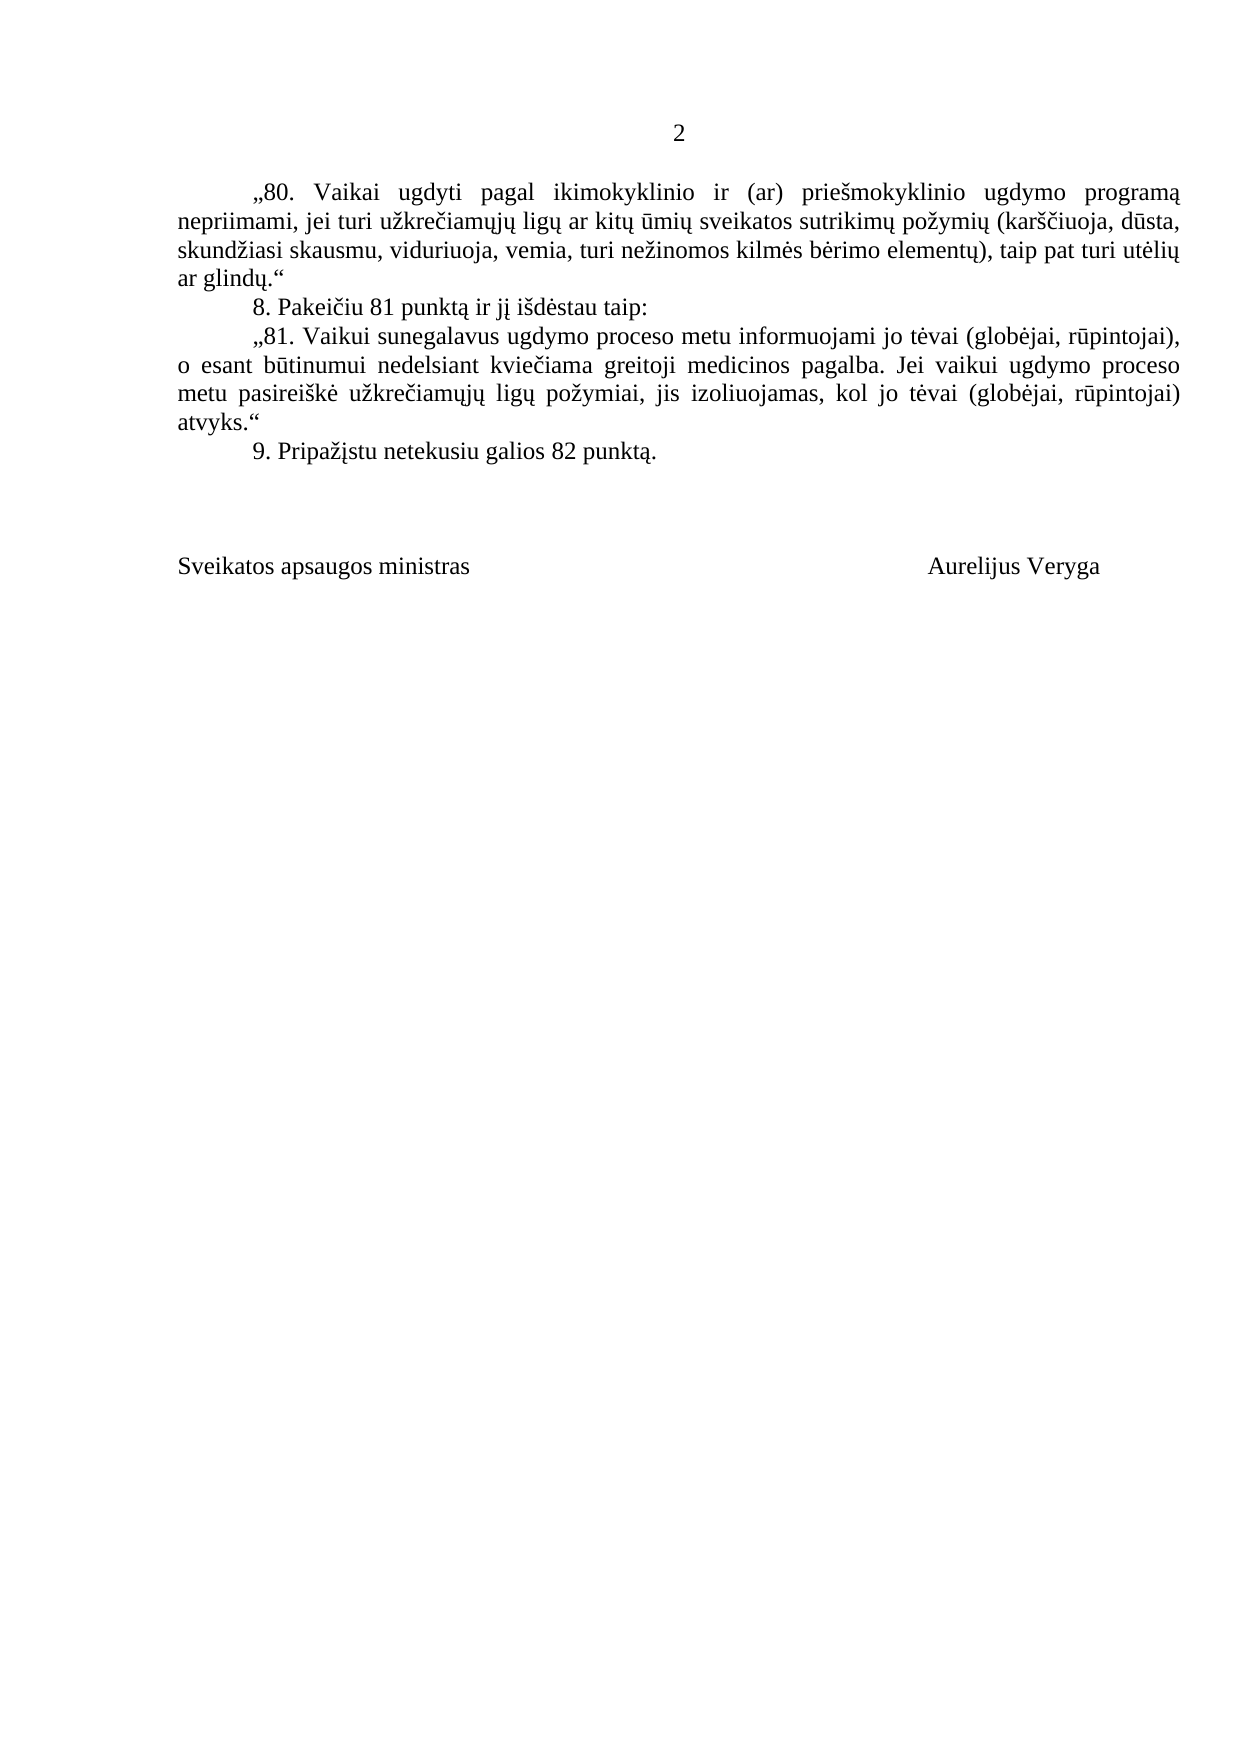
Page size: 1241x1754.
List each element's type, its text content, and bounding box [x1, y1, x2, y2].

text 9. Pripažįstu netekusiu galios 82 punktą. [177, 436, 1181, 465]
text „80. Vaikai ugdyti pagal ikimokyklinio ir (ar) priešmokyklinio ugdymo programą nepriimami, jei turi užkrečiamųjų ligų ar kitų ūmių sveikatos sutrikimų požymių (karščiuoja, dūsta, skundžiasi skausmu, viduriuoja, vemia, turi nežinomos kilmės bėrimo elementų), taip pat turi utėlių ar glindų.“ [177, 177, 1181, 292]
text Sveikatos apsaugos ministras Aurelijus Veryga [177, 551, 1181, 580]
text 8. Pakeičiu 81 punktą ir jį išdėstau taip: [177, 292, 1181, 321]
text „81. Vaikui sunegalavus ugdymo proceso metu informuojami jo tėvai (globėjai, rūpintojai), o esant būtinumui nedelsiant kviečiama greitoji medicinos pagalba. Jei vaikui ugdymo proceso metu pasireiškė užkrečiamųjų ligų požymiai, jis izoliuojamas, kol jo tėvai (globėjai, rūpintojai) atvyks.“ [177, 321, 1181, 436]
